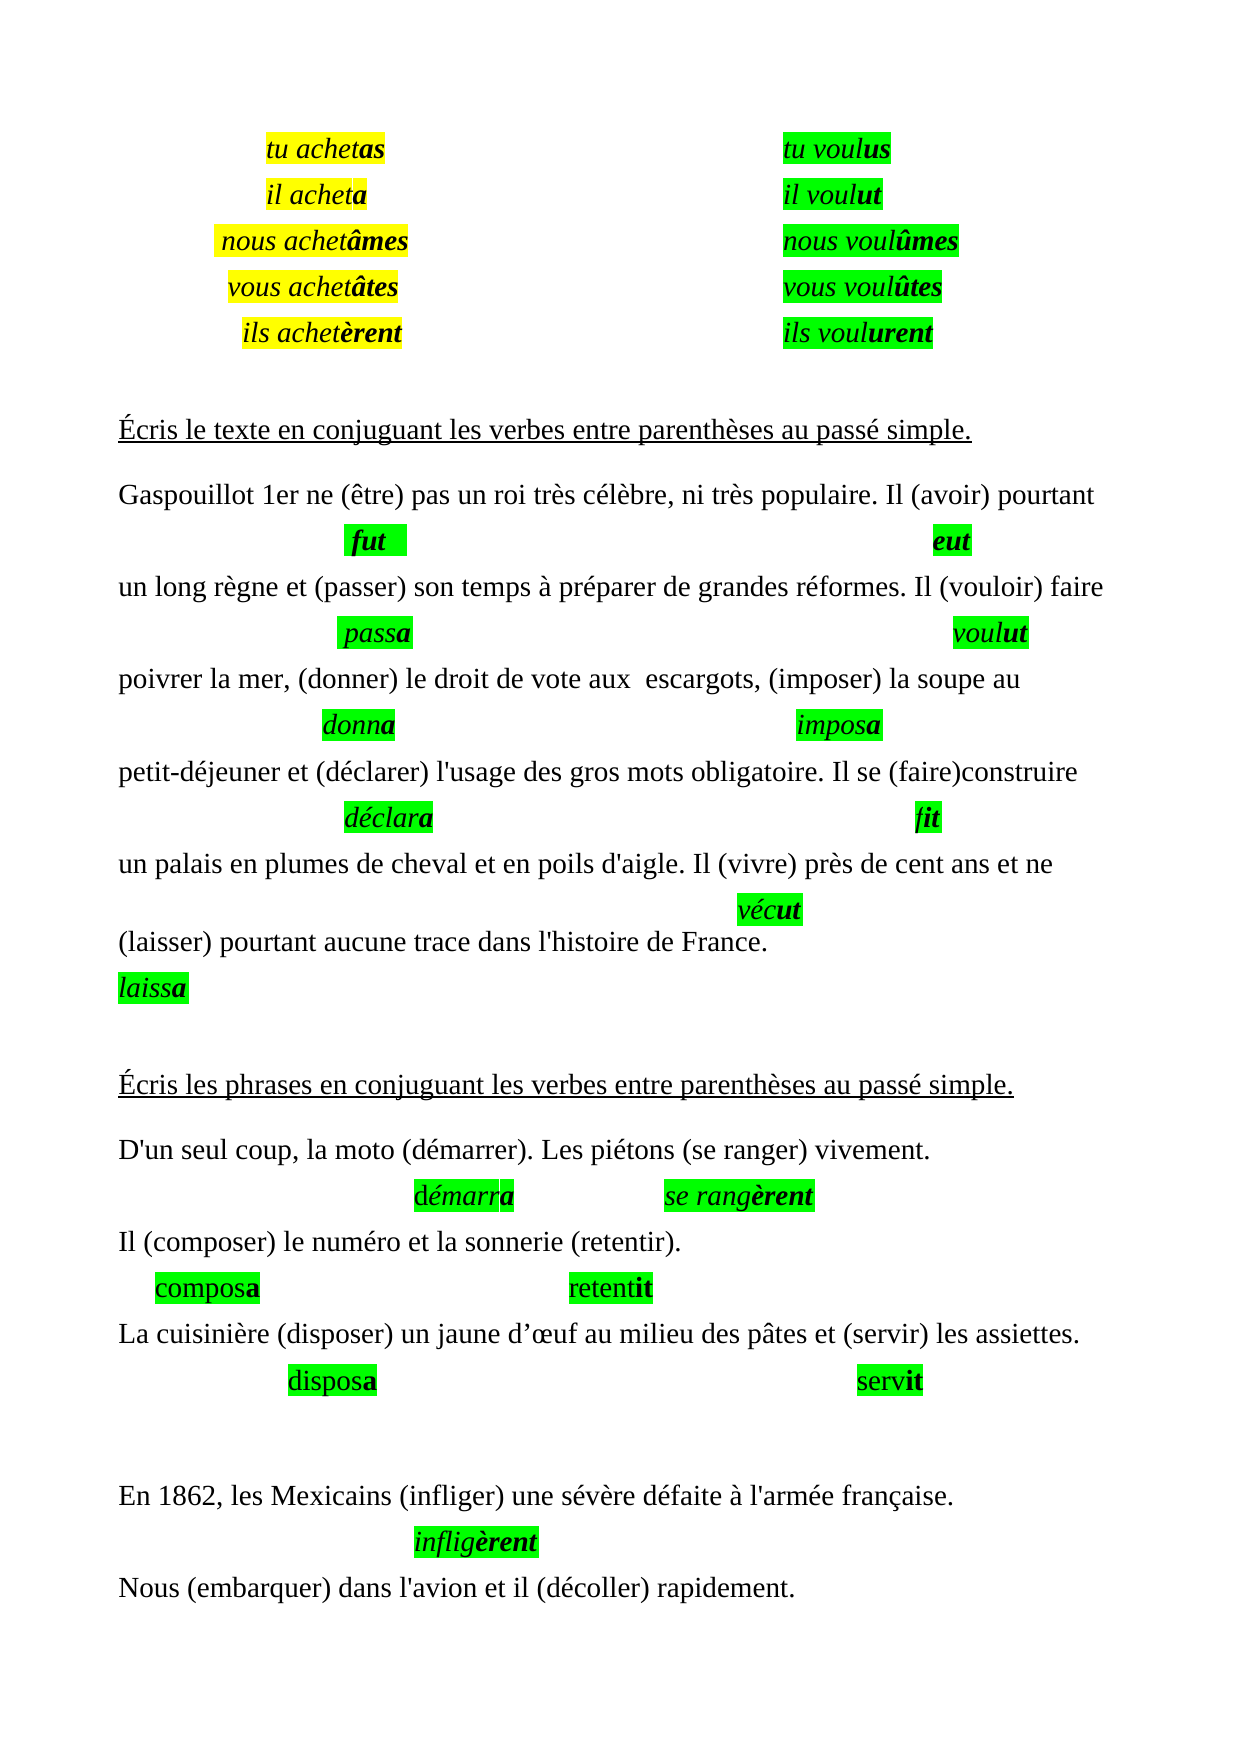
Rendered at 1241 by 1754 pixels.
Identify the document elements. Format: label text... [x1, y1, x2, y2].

text il acheta il voulut [118, 178, 1122, 210]
text vécut [118, 893, 1122, 926]
text fut eut [118, 524, 1122, 556]
text ils achetèrent ils voulurent [118, 317, 1122, 349]
text petit-déjeuner et (déclarer) l'usage des gros mots obligatoire. Il se (faire)construire [118, 755, 1122, 787]
text un long règne et (passer) son temps à préparer de grandes réformes. Il (vouloir) faire [118, 570, 1122, 603]
text D'un seul coup, la moto (démarrer). Les piétons (se ranger) vivement. [118, 1133, 1122, 1166]
text (laisser) pourtant aucune trace dans l'histoire de France. [118, 926, 1122, 958]
text En 1862, les Mexicains (infliger) une sévère défaite à l'armée française. [118, 1479, 1122, 1512]
text infligèrent [118, 1526, 1122, 1558]
text Gaspouillot 1er ne (être) pas un roi très célèbre, ni très populaire. Il (avoir) pourtant [118, 478, 1122, 510]
text laissa [118, 972, 1122, 1004]
text Il (composer) le numéro et la sonnerie (retentir). [118, 1226, 1122, 1258]
text Écris les phrases en conjuguant les verbes entre parenthèses au passé simple. [118, 1069, 1122, 1101]
text un palais en plumes de cheval et en poils d'aigle. Il (vivre) près de cent ans et ne [118, 847, 1122, 879]
text La cuisinière (disposer) un jaune d’œuf au milieu des pâtes et (servir) les assiettes. [118, 1318, 1122, 1350]
text démarra se rangèrent [118, 1179, 1122, 1212]
text passa voulut [118, 616, 1122, 649]
text tu achetas tu voulus [118, 132, 1122, 164]
text Écris le texte en conjuguant les verbes entre parenthèses au passé simple. [118, 413, 1122, 446]
text donna imposa [118, 709, 1122, 741]
text poivrer la mer, (donner) le droit de vote aux escargots, (imposer) la soupe au [118, 663, 1122, 695]
text vous achetâtes vous voulûtes [118, 270, 1122, 303]
text disposa servit [118, 1364, 1122, 1396]
text composa retentit [118, 1272, 1122, 1304]
text nous achetâmes nous voulûmes [118, 224, 1122, 257]
text Nous (embarquer) dans l'avion et il (décoller) rapidement. [118, 1572, 1122, 1604]
text déclara fit [118, 801, 1122, 833]
